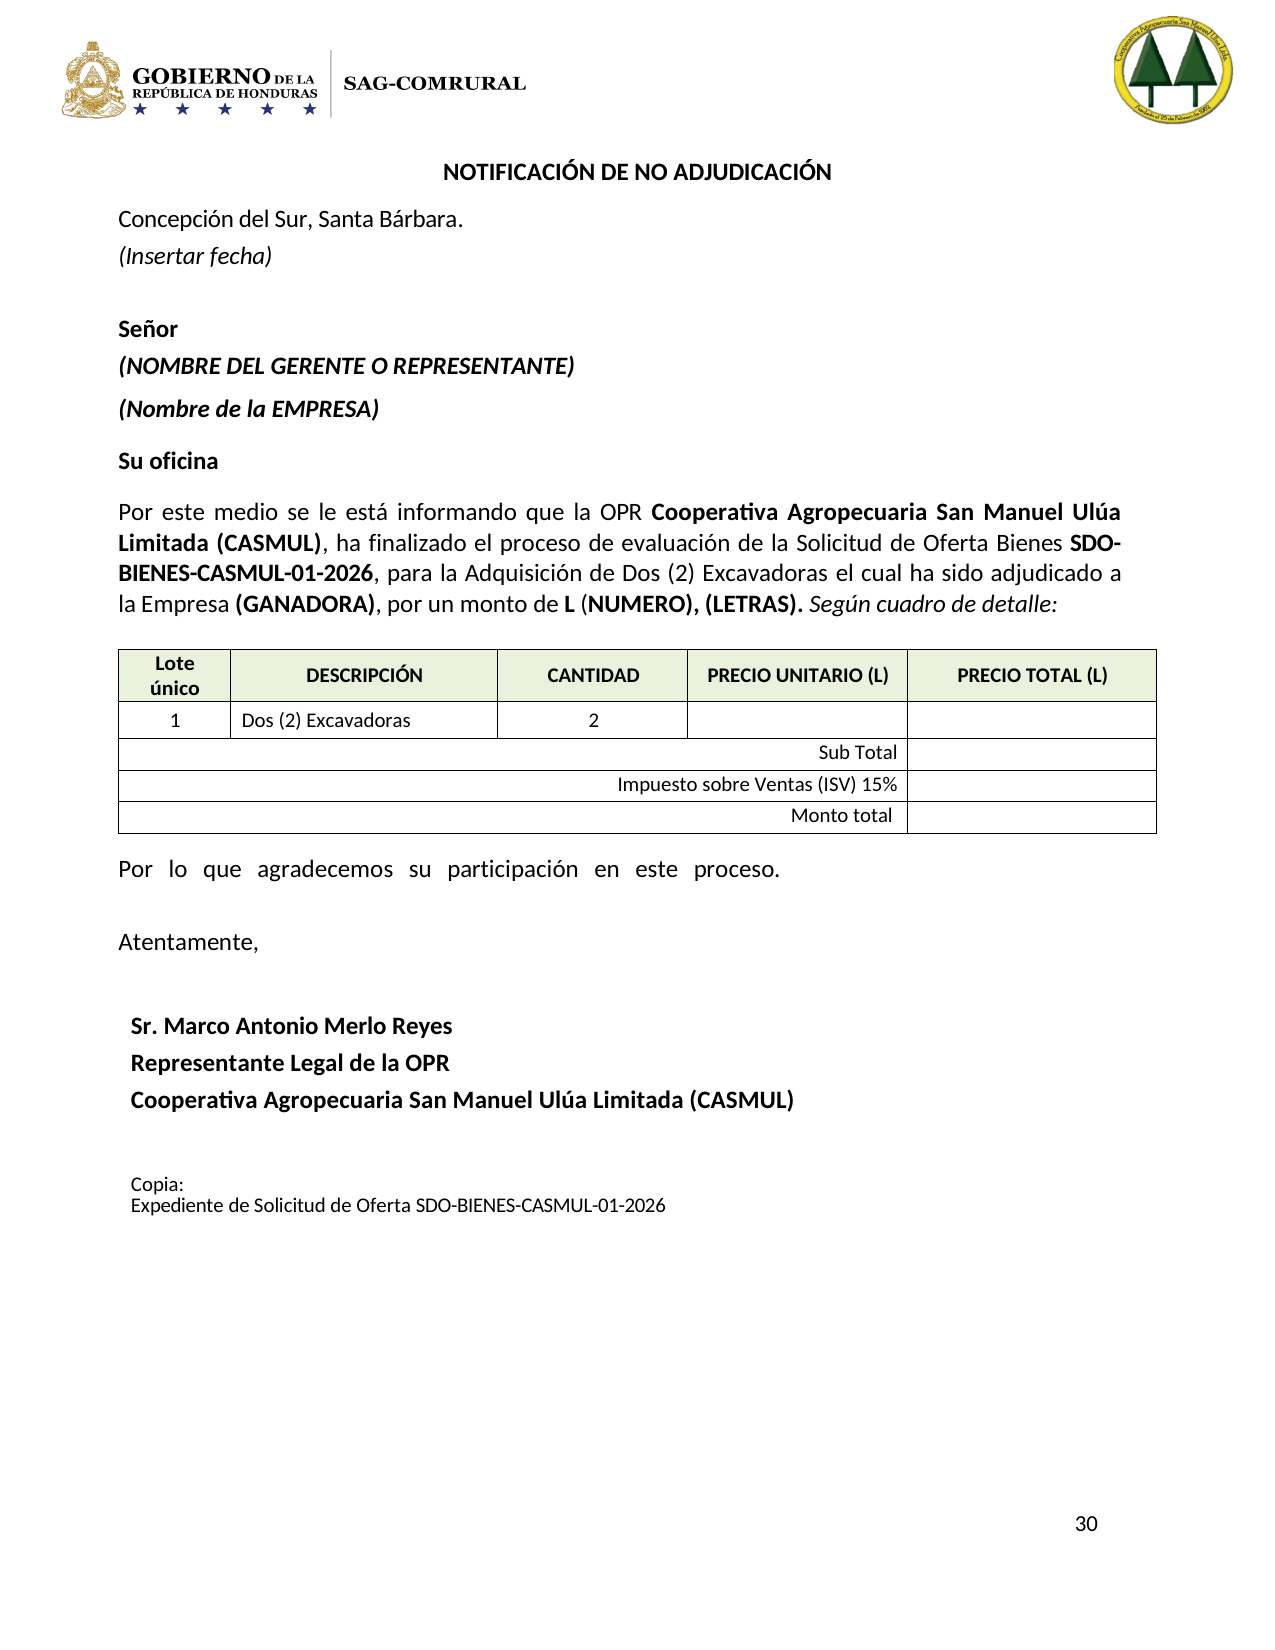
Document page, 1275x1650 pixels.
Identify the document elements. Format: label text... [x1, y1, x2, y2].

text Por este medio se le está informando que la OPR Cooperativa Agropecuaria San Manuel Ulúa Limitada (CASMUL), ha finalizado el proceso de evaluación de la Solicitud de Oferta Bienes SDO-BIENES-CASMUL-01-2026, para la Adquisición de Dos (2) Excavadoras el cual ha sido adjudicado a la Empresa (GANADORA), por un monto de L (NUMERO), (LETRAS). Según cuadro de detalle: [118, 496, 1122, 618]
text Representante Legal de la OPR [131, 1047, 1157, 1078]
text (Nombre de la EMPRESA) [118, 393, 661, 424]
table_cell Monto total [119, 802, 907, 833]
table_header DESCRIPCIÓN [231, 650, 497, 701]
text Por lo que agradecemos su participación en este proceso. Atentamente, [118, 853, 781, 956]
text Su oficina [118, 445, 311, 475]
table_header Lote único [119, 650, 230, 701]
table_cell Dos (2) Excavadoras [231, 702, 497, 738]
table_cell [908, 702, 1156, 738]
text NOTIFICACIÓN DE NO ADJUDICACIÓN [118, 156, 1157, 186]
text (Insertar fecha) [118, 240, 369, 271]
table_cell [908, 739, 1156, 770]
text Copia: [131, 1171, 1157, 1196]
table_header PRECIO UNITARIO (L) [688, 650, 907, 701]
text Expediente de Solicitud de Oferta SDO-BIENES-CASMUL-01-2026 [131, 1196, 1157, 1217]
text Señor [118, 314, 272, 344]
table_cell Impuesto sobre Ventas (ISV) 15% [119, 771, 907, 801]
text Concepción del Sur, Santa Bárbara. [118, 203, 1039, 234]
table_cell [688, 702, 907, 738]
text Cooperativa Agropecuaria San Manuel Ulúa Limitada (CASMUL) [131, 1084, 1157, 1114]
text Sr. Marco Antonio Merlo Reyes [131, 1010, 1157, 1041]
table_header CANTIDAD [498, 650, 687, 701]
table_header PRECIO TOTAL (L) [908, 650, 1156, 701]
table_cell [908, 771, 1156, 801]
table_cell [908, 802, 1156, 833]
table_cell 1 [119, 702, 230, 738]
table_cell Sub Total [119, 739, 907, 770]
text (NOMBRE DEL GERENTE O REPRESENTANTE) [118, 350, 661, 381]
table_cell 2 [498, 702, 687, 738]
